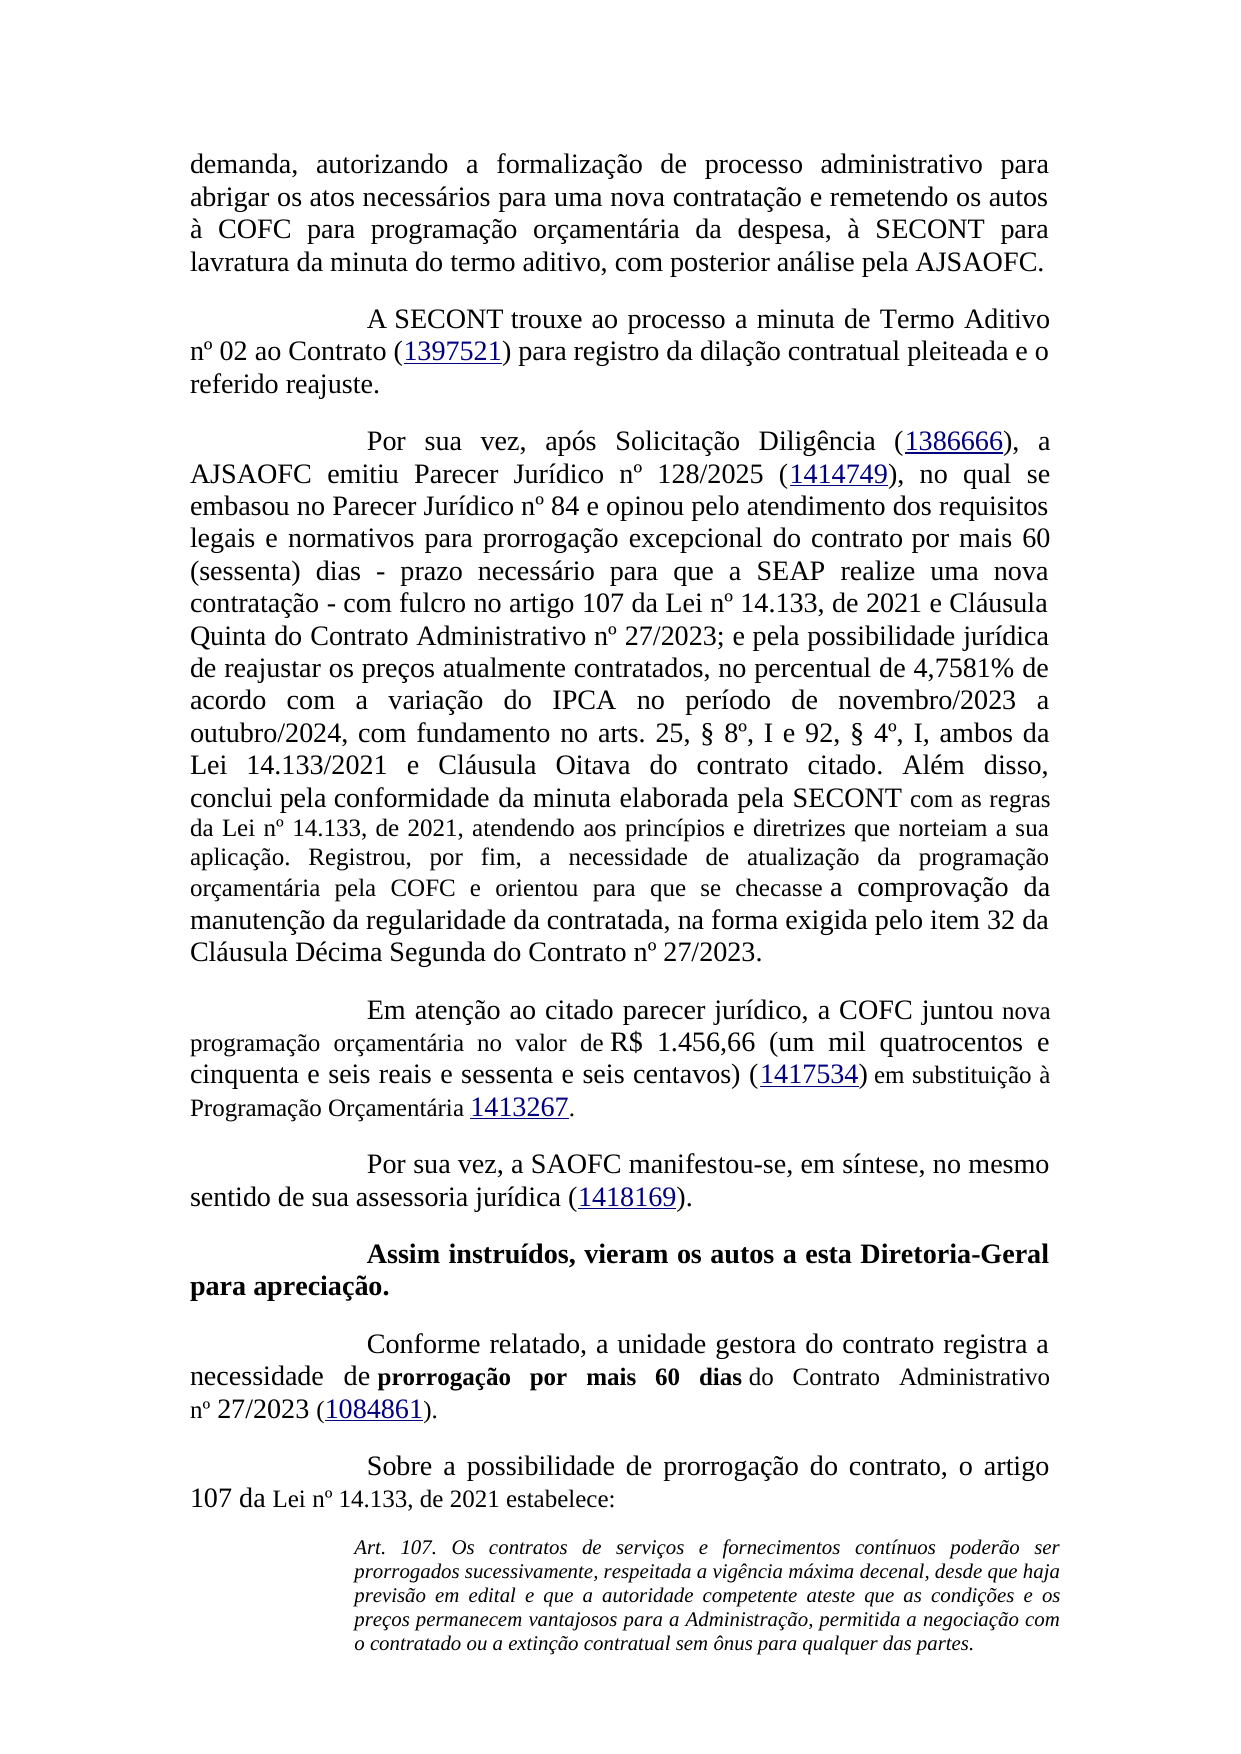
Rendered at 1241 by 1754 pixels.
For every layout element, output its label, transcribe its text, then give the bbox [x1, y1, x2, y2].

text demanda, autorizando a formalização de processo administrativo para abrigar os atos necessários para uma nova contratação e remetendo os autos à COFC para programação orçamentária da despesa, à SECONT para lavratura da minuta do termo aditivo, com posterior análise pela AJSAOFC. [190, 147, 1051, 277]
text Por sua vez, a SAOFC manifestou-se, em síntese, no mesmo sentido de sua assessoria jurídica (1418169). [190, 1147, 1051, 1212]
text Por sua vez, após Solicitação Diligência (1386666), a AJSAOFC emitiu Parecer Jurídico nº 128/2025 (1414749), no qual se embasou no Parecer Jurídico nº 84 e opinou pelo atendimento dos requisitos legais e normativos para prorrogação excepcional do contrato por mais 60 (sessenta) dias - prazo necessário para que a SEAP realize uma nova contratação - com fulcro no artigo 107 da Lei nº 14.133, de 2021 e Cláusula Quinta do Contrato Administrativo nº 27/2023; e pela possibilidade jurídica de reajustar os preços atualmente contratados, no percentual de 4,7581% de acordo com a variação do IPCA no período de novembro/2023 a outubro/2024, com fundamento no arts. 25, § 8º, I e 92, § 4º, I, ambos da Lei 14.133/2021 e Cláusula Oitava do contrato citado. Além disso, conclui pela conformidade da minuta elaborada pela SECONT com as regras da Lei nº 14.133, de 2021, atendendo aos princípios e diretrizes que norteiam a sua aplicação. Registrou, por fim, a necessidade de atualização da programação orçamentária pela COFC e orientou para que se checasse a comprovação da manutenção da regularidade da contratada, na forma exigida pelo item 32 da Cláusula Décima Segunda do Contrato nº 27/2023. [190, 424, 1051, 968]
text Art. 107. Os contratos de serviços e fornecimentos contínuos poderão ser prorrogados sucessivamente, respeitada a vigência máxima decenal, desde que haja previsão em edital e que a autoridade competente ateste que as condições e os preços permanecem vantajosos para a Administração, permitida a negociação com o contratado ou a extinção contratual sem ônus para qualquer das partes. [354, 1535, 1063, 1655]
text Sobre a possibilidade de prorrogação do contrato, o artigo 107 da Lei nº 14.133, de 2021 estabelece: [190, 1449, 1051, 1514]
text A SECONT trouxe ao processo a minuta de Termo Aditivo nº 02 ao Contrato (1397521) para registro da dilação contratual pleiteada e o referido reajuste. [190, 302, 1051, 399]
text Conforme relatado, a unidade gestora do contrato registra a necessidade de prorrogação por mais 60 dias do Contrato Administrativo nº 27/2023 (1084861). [190, 1327, 1051, 1424]
text Em atenção ao citado parecer jurídico, a COFC juntou nova programação orçamentária no valor de R$ 1.456,66 (um mil quatrocentos e cinquenta e seis reais e sessenta e seis centavos) (1417534) em substituição à Programação Orçamentária 1413267. [190, 993, 1051, 1122]
text Assim instruídos, vieram os autos a esta Diretoria-Geral para apreciação. [190, 1237, 1051, 1302]
